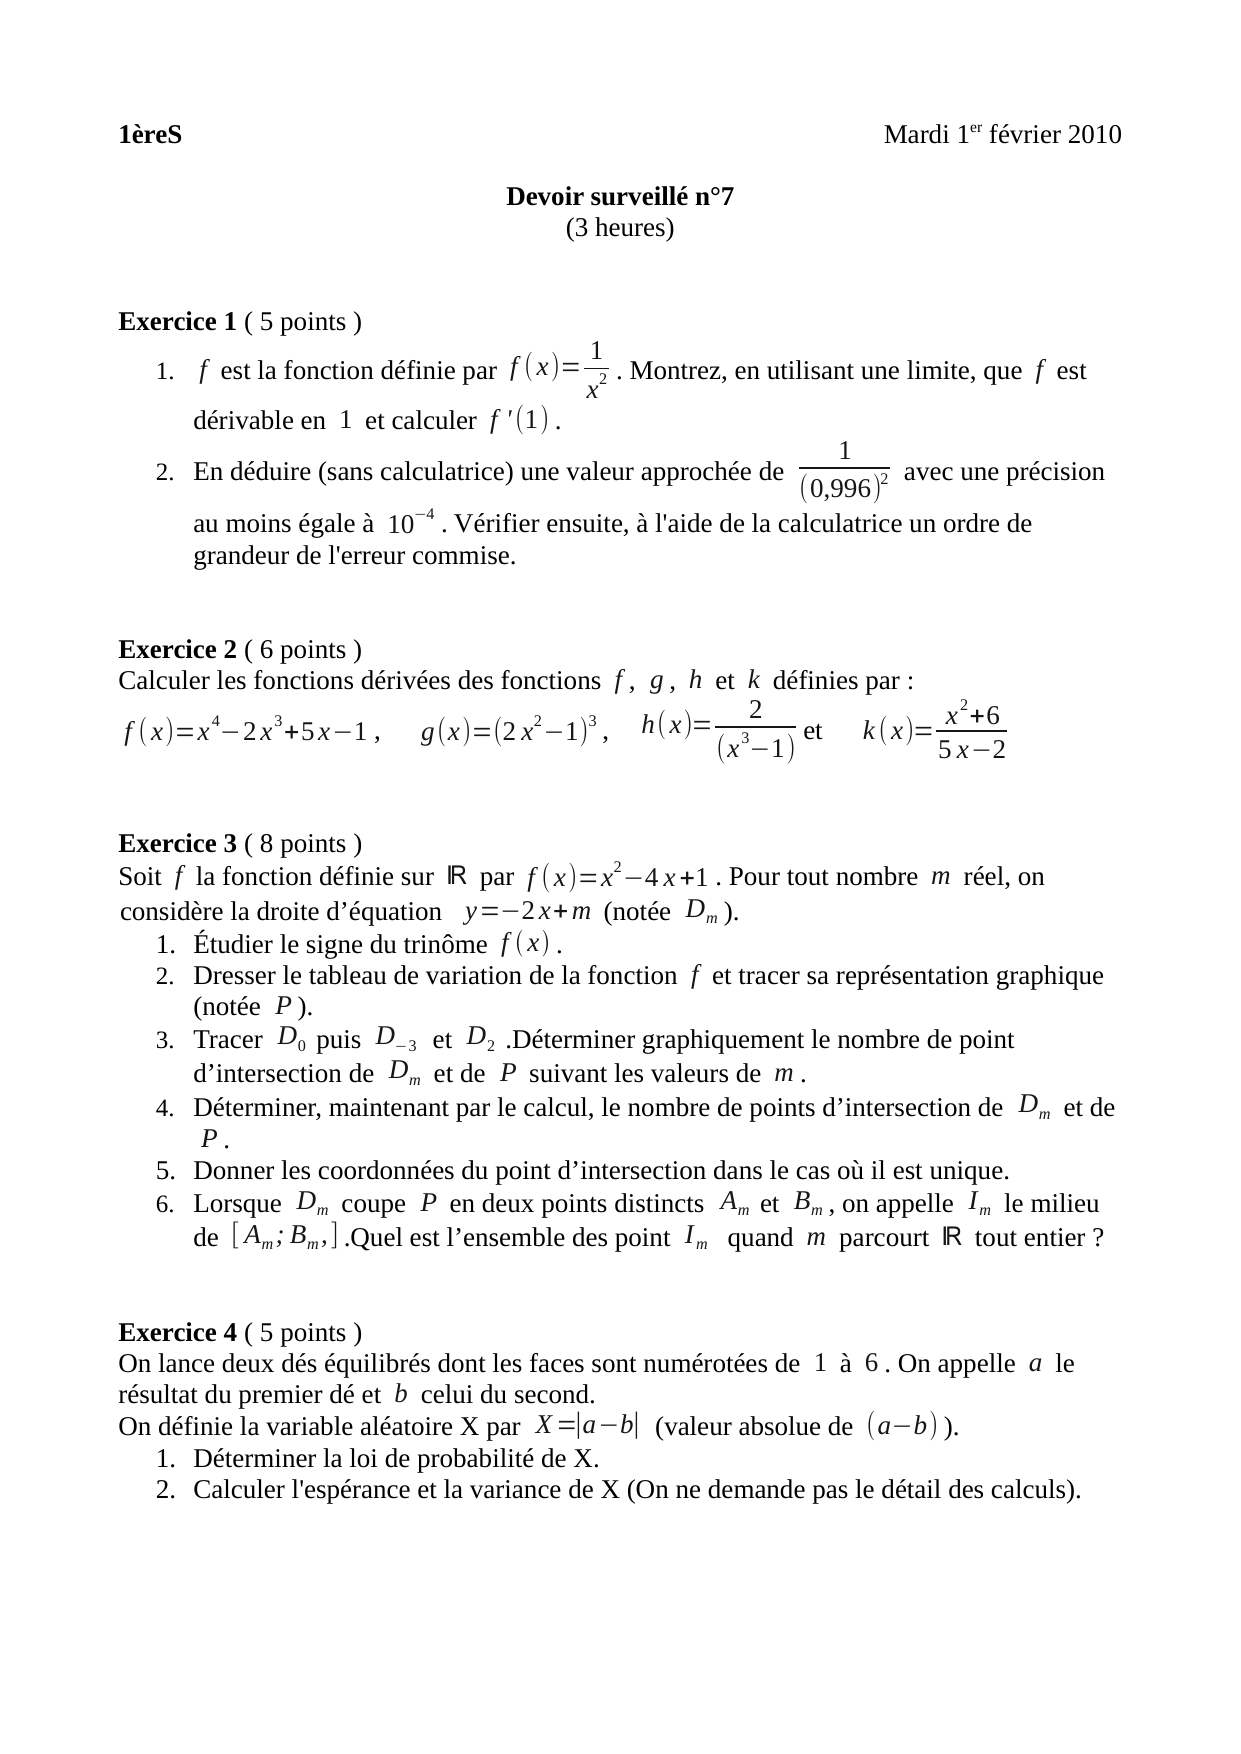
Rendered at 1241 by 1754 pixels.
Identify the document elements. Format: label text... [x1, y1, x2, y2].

text On lance deux dés équilibrés dont les faces sont numérotées de à . On appelle le résultat du premier dé et celui du second. [118, 1347, 1122, 1409]
text Exercice 2 ( 6 points ) [118, 633, 1122, 664]
list Calculer l'espérance et la variance de X (On ne demande pas le détail des calculs). [156, 1473, 1122, 1504]
list Dresser le tableau de variation de la fonction et tracer sa représentation graphique (notée ). [156, 959, 1122, 1021]
subtitle Soit la fonction définie sur par . Pour tout nombre réel, on considère la droite d’équation (notée ). [118, 858, 1122, 928]
list Lorsque coupe en deux points distincts et , on appelle le milieu de .Quel est l’ensemble des point quand parcourt tout entier ? [156, 1186, 1122, 1254]
list Déterminer, maintenant par le calcul, le nombre de points d’intersection de et de . [156, 1089, 1122, 1154]
list En déduire (sans calculatrice) une valeur approchée de avec une précision au moins égale à . Vérifier ensuite, à l'aide de la calculatrice un ordre de grandeur de l'erreur commise. [156, 436, 1122, 570]
text (3 heures) [118, 212, 1122, 243]
subtitle Devoir surveillé n°7 [118, 180, 1122, 212]
list Donner les coordonnées du point d’intersection dans le cas où il est unique. [156, 1154, 1122, 1186]
text Exercice 1 ( 5 points ) [118, 305, 1122, 336]
subtitle 1èreS Mardi 1er février 2010 [118, 118, 1122, 149]
text On définie la variable aléatoire X par (valeur absolue de ). [118, 1409, 1122, 1442]
list Tracer puis et .Déterminer graphiquement le nombre de point d’intersection de et de suivant les valeurs de . [156, 1021, 1122, 1089]
list Étudier le signe du trinôme . [156, 928, 1122, 959]
list Déterminer la loi de probabilité de X. [156, 1442, 1122, 1473]
text Calculer les fonctions dérivées des fonctions , , et définies par : , , et [118, 664, 1122, 764]
text Exercice 3 ( 8 points ) [118, 827, 1122, 858]
list est la fonction définie par . Montrez, en utilisant une limite, que est dérivable en et calculer . [156, 336, 1122, 436]
text Exercice 4 ( 5 points ) [118, 1316, 1122, 1347]
